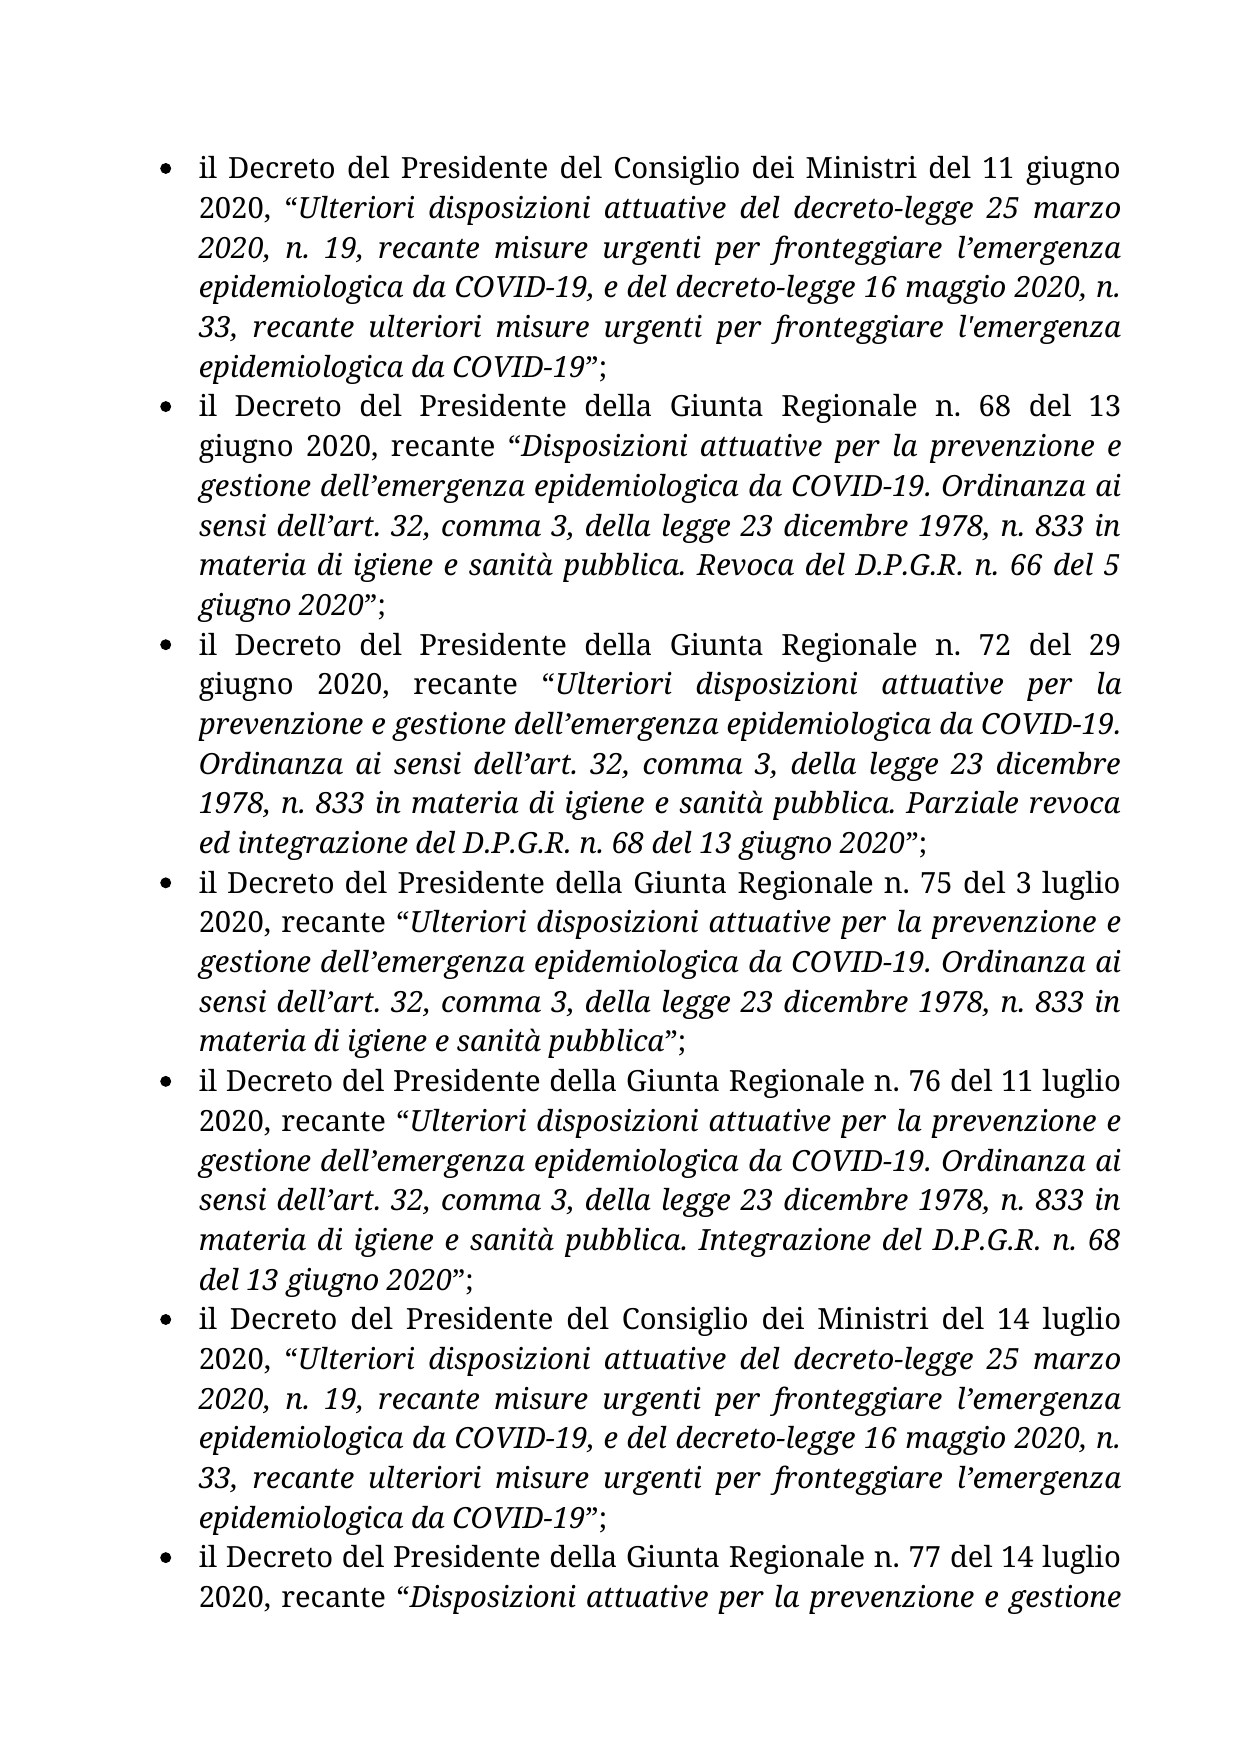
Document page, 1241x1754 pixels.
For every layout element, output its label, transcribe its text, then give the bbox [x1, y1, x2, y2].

list il Decreto del Presidente del Consiglio dei Ministri del 11 giugno 2020, “Ulteriori disposizioni attuative del decreto-legge 25 marzo 2020, n. 19, recante misure urgenti per fronteggiare l’emergenza epidemiologica da COVID-19, e del decreto-legge 16 maggio 2020, n. 33, recante ulteriori misure urgenti per fronteggiare l'emergenza epidemiologica da COVID-19”; [161, 148, 1122, 386]
list il Decreto del Presidente della Giunta Regionale n. 72 del 29 giugno 2020, recante “Ulteriori disposizioni attuative per la prevenzione e gestione dell’emergenza epidemiologica da COVID-19. Ordinanza ai sensi dell’art. 32, comma 3, della legge 23 dicembre 1978, n. 833 in materia di igiene e sanità pubblica. Parziale revoca ed integrazione del D.P.G.R. n. 68 del 13 giugno 2020”; [161, 624, 1122, 862]
list il Decreto del Presidente della Giunta Regionale n. 68 del 13 giugno 2020, recante “Disposizioni attuative per la prevenzione e gestione dell’emergenza epidemiologica da COVID-19. Ordinanza ai sensi dell’art. 32, comma 3, della legge 23 dicembre 1978, n. 833 in materia di igiene e sanità pubblica. Revoca del D.P.G.R. n. 66 del 5 giugno 2020”; [161, 386, 1122, 624]
list il Decreto del Presidente della Giunta Regionale n. 75 del 3 luglio 2020, recante “Ulteriori disposizioni attuative per la prevenzione e gestione dell’emergenza epidemiologica da COVID-19. Ordinanza ai sensi dell’art. 32, comma 3, della legge 23 dicembre 1978, n. 833 in materia di igiene e sanità pubblica”; [161, 862, 1122, 1060]
list il Decreto del Presidente della Giunta Regionale n. 76 del 11 luglio 2020, recante “Ulteriori disposizioni attuative per la prevenzione e gestione dell’emergenza epidemiologica da COVID-19. Ordinanza ai sensi dell’art. 32, comma 3, della legge 23 dicembre 1978, n. 833 in materia di igiene e sanità pubblica. Integrazione del D.P.G.R. n. 68 del 13 giugno 2020”; [161, 1060, 1122, 1298]
list il Decreto del Presidente del Consiglio dei Ministri del 14 luglio 2020, “Ulteriori disposizioni attuative del decreto-legge 25 marzo 2020, n. 19, recante misure urgenti per fronteggiare l’emergenza epidemiologica da COVID-19, e del decreto-legge 16 maggio 2020, n. 33, recante ulteriori misure urgenti per fronteggiare l’emergenza epidemiologica da COVID-19”; [161, 1298, 1122, 1537]
list il Decreto del Presidente della Giunta Regionale n. 77 del 14 luglio 2020, recante “Disposizioni attuative per la prevenzione e gestione [161, 1537, 1122, 1616]
